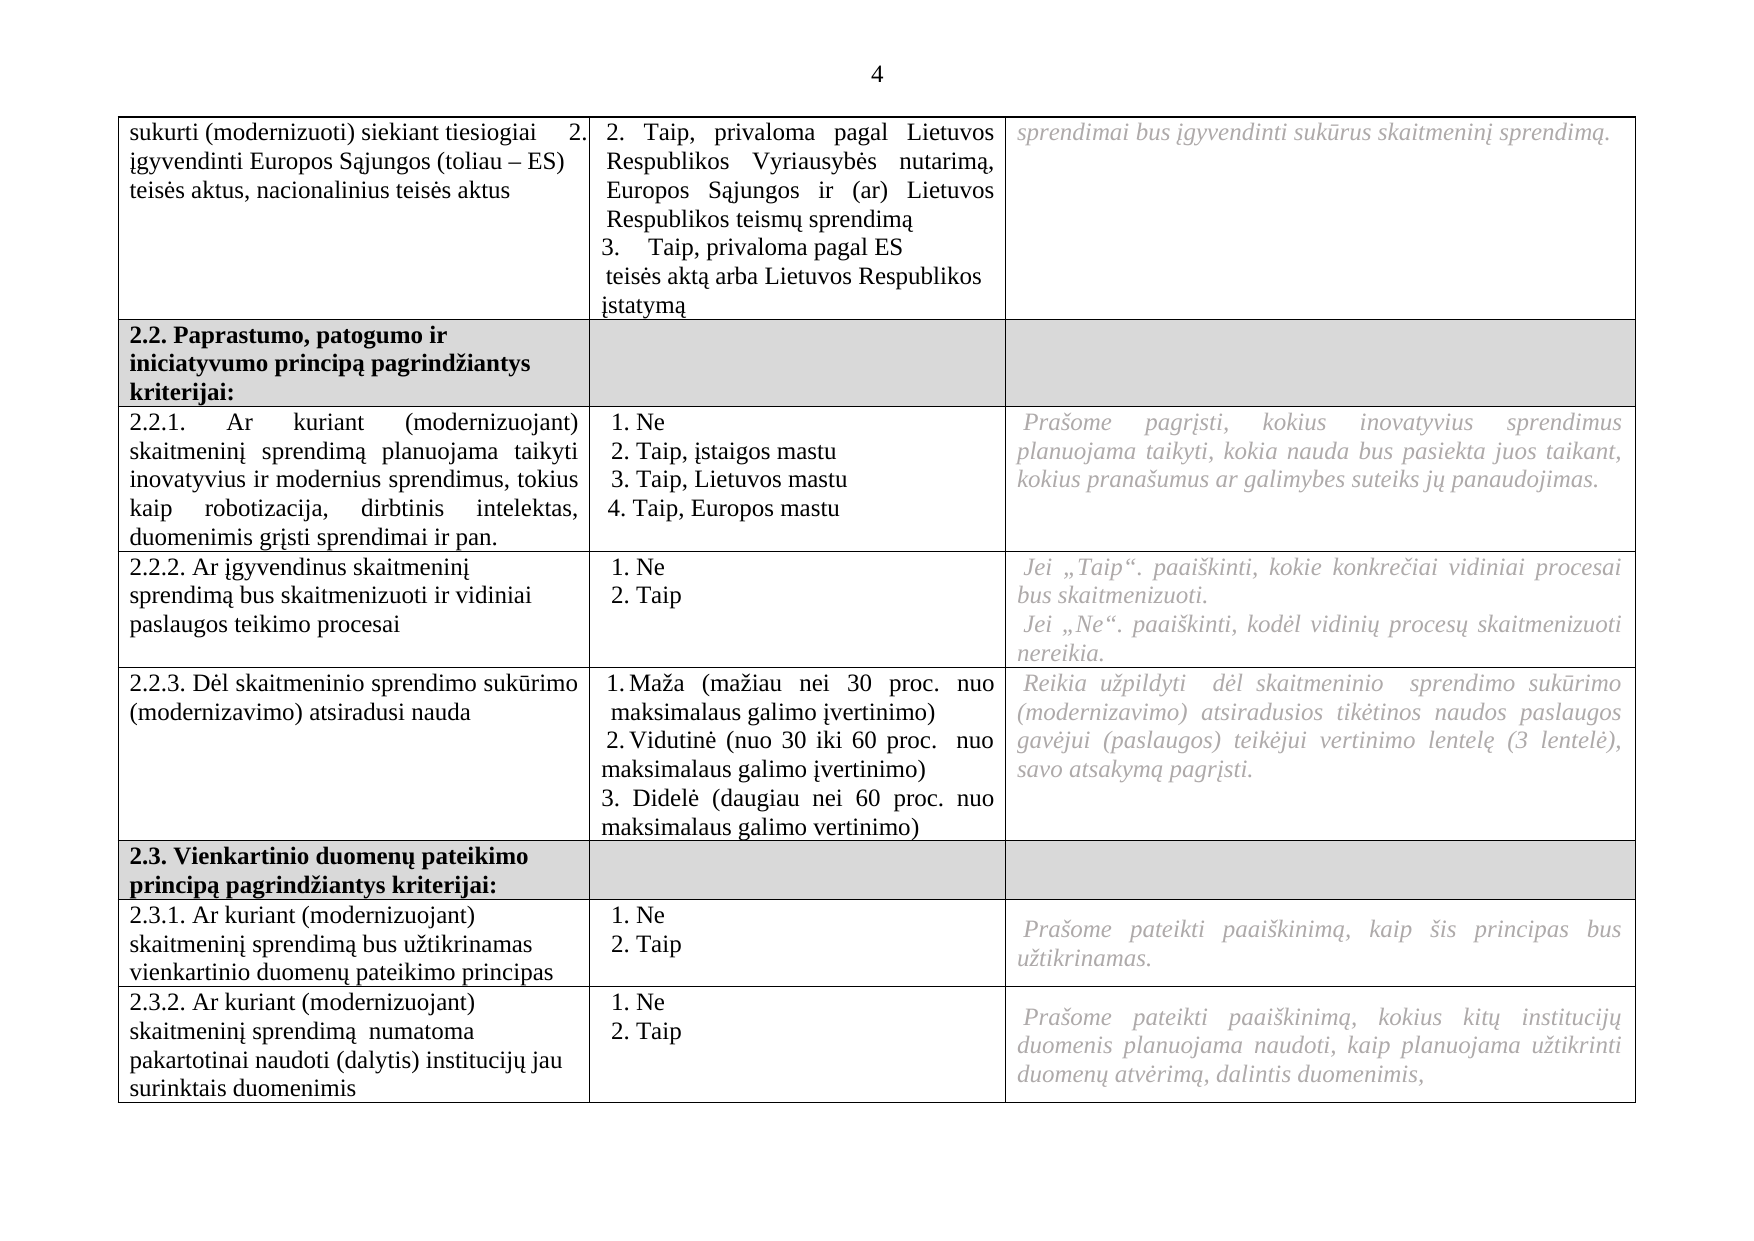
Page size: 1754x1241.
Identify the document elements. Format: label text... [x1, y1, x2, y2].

table_cell 1. Ne 2. Taip [590, 900, 1005, 986]
table_cell 2.2. Paprastumo, patogumo ir iniciatyvumo principą pagrindžiantys kriterijai: [119, 320, 589, 406]
table_cell Reikia užpildyti dėl skaitmeninio sprendimo sukūrimo (modernizavimo) atsiradusios tikėtinos naudos paslaugos gavėjui (paslaugos) teikėjui vertinimo lentelę (3 lentelė), savo atsakymą pagrįsti. [1006, 668, 1635, 840]
table_cell sukurti (modernizuoti) siekiant tiesiogiai įgyvendinti Europos Sąjungos (toliau – ES) teisės aktus, nacionalinius teisės aktus [119, 118, 589, 319]
table_cell [590, 841, 1005, 899]
table_cell sprendimai bus įgyvendinti sukūrus skaitmeninį sprendimą. [1006, 118, 1635, 319]
table_cell 2.3.2. Ar kuriant (modernizuojant) skaitmeninį sprendimą numatoma pakartotinai naudoti (dalytis) institucijų jau surinktais duomenimis [119, 987, 589, 1102]
table_cell 1. Ne 2. Taip, įstaigos mastu 3. Taip, Lietuvos mastu 4. Taip, Europos mastu [590, 407, 1005, 551]
table_cell 1. Maža (mažiau nei 30 proc. nuo maksimalaus galimo įvertinimo) 2. Vidutinė (nuo 30 iki 60 proc. nuo maksimalaus galimo įvertinimo) 3. Didelė (daugiau nei 60 proc. nuo maksimalaus galimo vertinimo) [590, 668, 1005, 840]
table_cell 1. Ne 2. Taip [590, 987, 1005, 1102]
table_cell Prašome pagrįsti, kokius inovatyvius sprendimus planuojama taikyti, kokia nauda bus pasiekta juos taikant, kokius pranašumus ar galimybes suteiks jų panaudojimas. [1006, 407, 1635, 551]
table_cell Jei „Taip“. paaiškinti, kokie konkrečiai vidiniai procesai bus skaitmenizuoti. Jei „Ne“. paaiškinti, kodėl vidinių procesų skaitmenizuoti nereikia. [1006, 552, 1635, 667]
table_cell 1. Ne 2. 2. Taip, privaloma pagal Lietuvos Respublikos Vyriausybės nutarimą, Europos Sąjungos ir (ar) Lietuvos Respublikos teismų sprendimą 3. Taip, privaloma pagal ES teisės aktą arba Lietuvos Respublikos įstatymą [590, 118, 1005, 319]
table_cell 2.2.3. Dėl skaitmeninio sprendimo sukūrimo (modernizavimo) atsiradusi nauda [119, 668, 589, 840]
table_cell Prašome pateikti paaiškinimą, kaip šis principas bus užtikrinamas. [1006, 900, 1635, 986]
table_cell [1006, 841, 1635, 899]
table_cell [1006, 320, 1635, 406]
table_cell 1. Ne 2. Taip [590, 552, 1005, 667]
table_cell Prašome pateikti paaiškinimą, kokius kitų institucijų duomenis planuojama naudoti, kaip planuojama užtikrinti duomenų atvėrimą, dalintis duomenimis, [1006, 987, 1635, 1102]
table_cell 2.3.1. Ar kuriant (modernizuojant) skaitmeninį sprendimą bus užtikrinamas vienkartinio duomenų pateikimo principas [119, 900, 589, 986]
table_cell 2.3. Vienkartinio duomenų pateikimo principą pagrindžiantys kriterijai: [119, 841, 589, 899]
table_cell 2.2.2. Ar įgyvendinus skaitmeninį sprendimą bus skaitmenizuoti ir vidiniai paslaugos teikimo procesai [119, 552, 589, 667]
table_cell [590, 320, 1005, 406]
table_cell 2.2.1. Ar kuriant (modernizuojant) skaitmeninį sprendimą planuojama taikyti inovatyvius ir modernius sprendimus, tokius kaip robotizacija, dirbtinis intelektas, duomenimis grįsti sprendimai ir pan. [119, 407, 589, 551]
